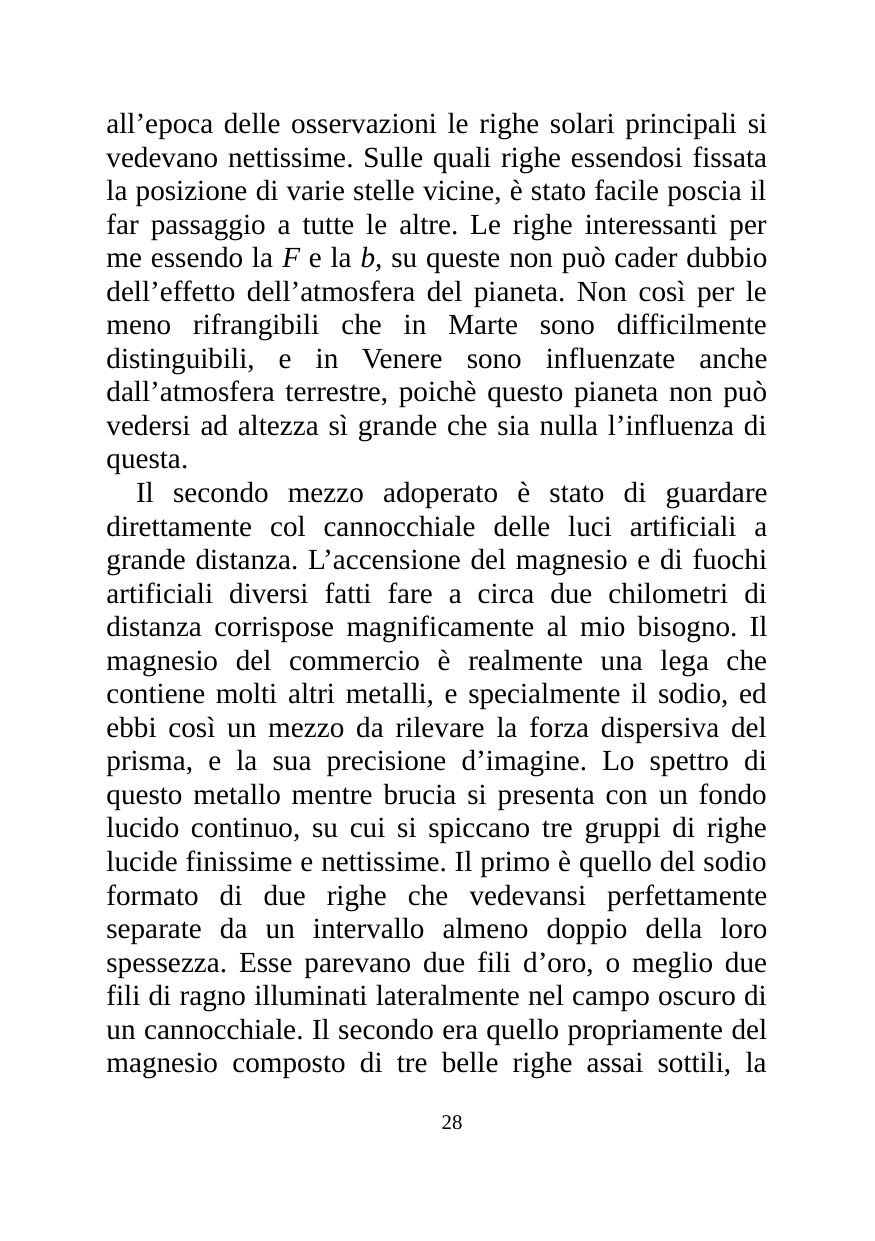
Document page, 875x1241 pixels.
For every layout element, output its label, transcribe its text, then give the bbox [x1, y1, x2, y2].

text Il secondo mezzo adoperato è stato di guardare direttamente col cannocchiale delle luci artificiali a grande distanza. L’accensione del magnesio e di fuochi artificiali diversi fatti fare a circa due chilometri di distanza corrispose magnificamente al mio bisogno. Il magnesio del commercio è realmente una lega che contiene molti altri metalli, e specialmente il sodio, ed ebbi così un mezzo da rilevare la forza dispersiva del prisma, e la sua precisione d’imagine. Lo spettro di questo metallo mentre brucia si presenta con un fondo lucido continuo, su cui si spiccano tre gruppi di righe lucide finissime e nettissime. Il primo è quello del sodio formato di due righe che vedevansi perfettamente separate da un intervallo almeno doppio della loro spessezza. Esse parevano due fili d’oro, o meglio due fili di ragno illuminati lateralmente nel campo oscuro di un cannocchiale. Il secondo era quello propriamente del magnesio composto di tre belle righe assai sottili, la [106, 475, 768, 1079]
text all’epoca delle osservazioni le righe solari principali si vedevano nettissime. Sulle quali righe essendosi fissata la posizione di varie stelle vicine, è stato facile poscia il far passaggio a tutte le altre. Le righe interessanti per me essendo la F e la b, su queste non può cader dubbio dell’effetto dell’atmosfera del pianeta. Non così per le meno rifrangibili che in Marte sono difficilmente distinguibili, e in Venere sono influenzate anche dall’atmosfera terrestre, poichè questo pianeta non può vedersi ad altezza sì grande che sia nulla l’influenza di questa. [106, 106, 768, 475]
